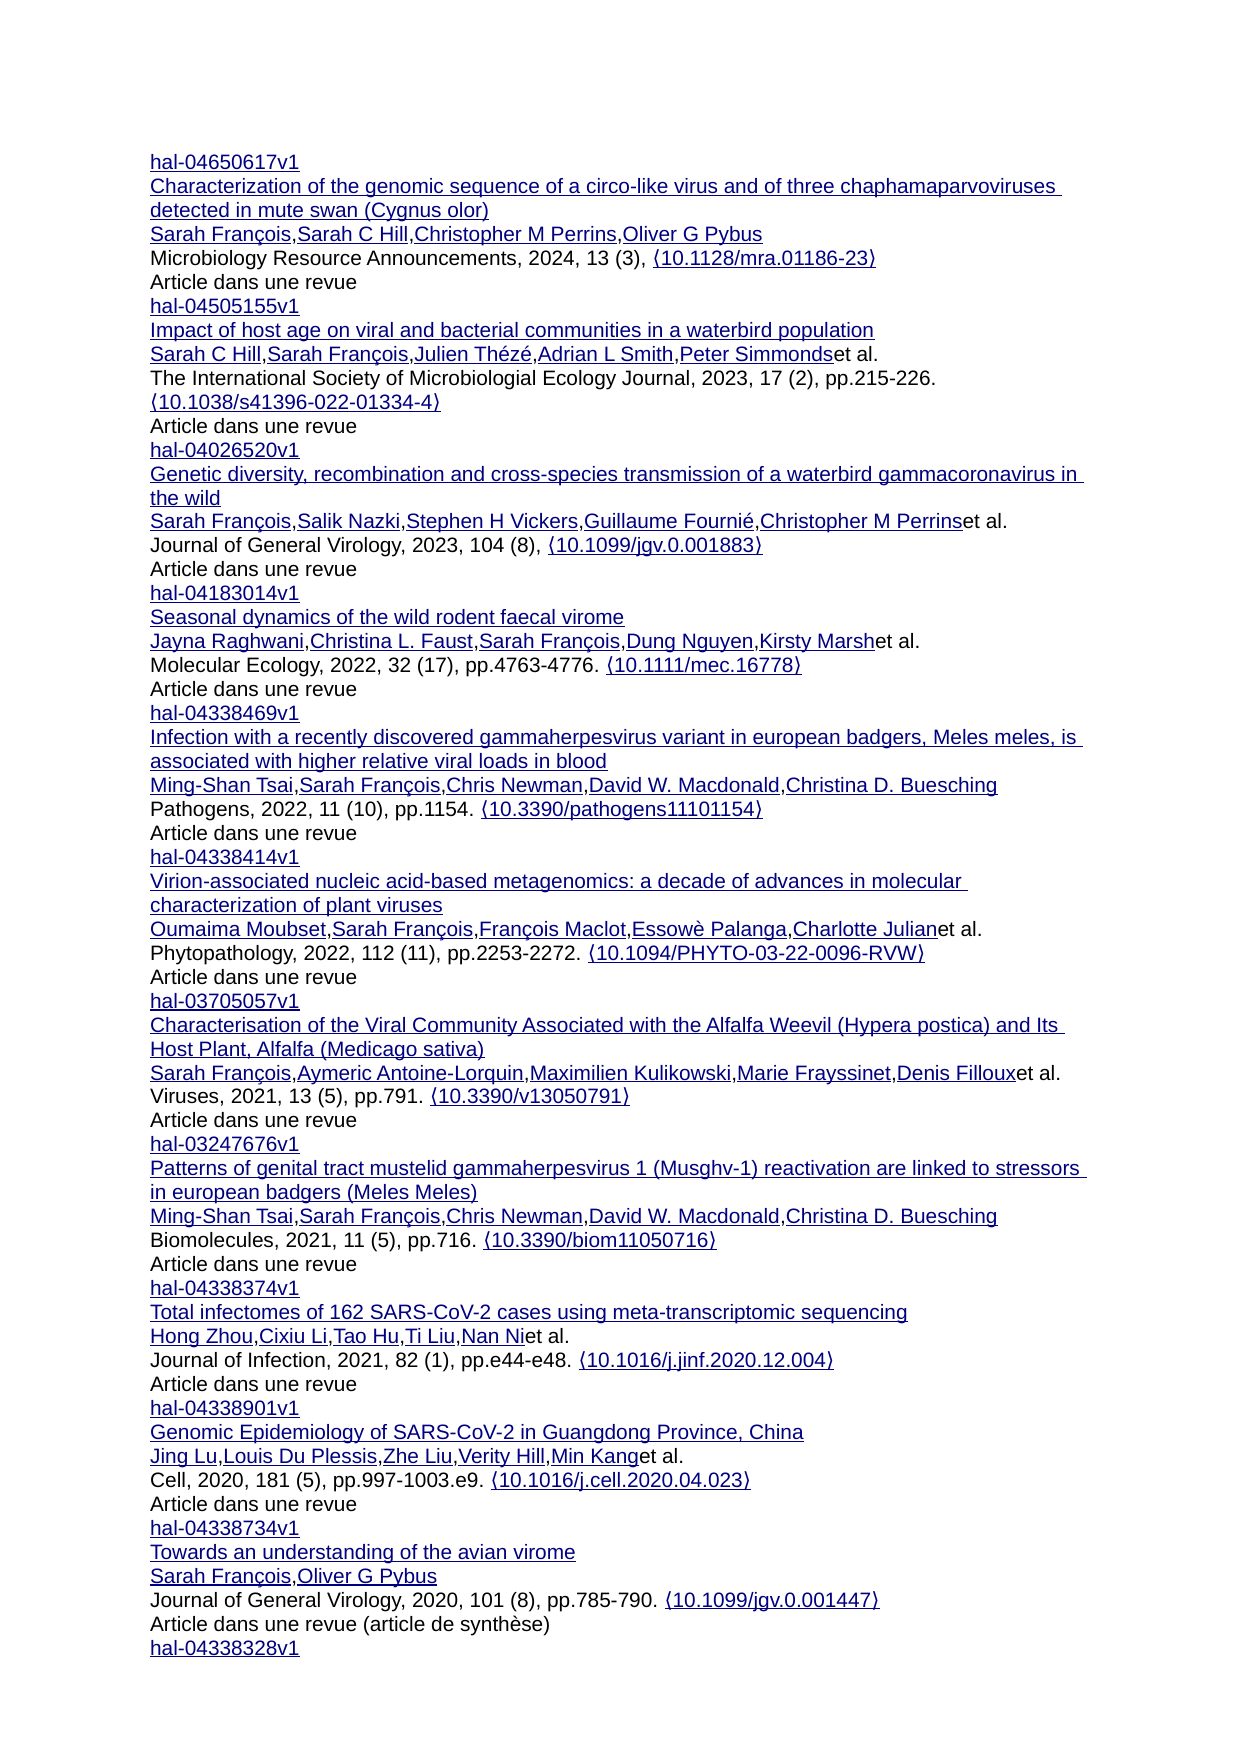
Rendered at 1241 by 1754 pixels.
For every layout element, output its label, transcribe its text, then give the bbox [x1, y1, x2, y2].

table_cell Genomic Epidemiology of SARS-CoV-2 in Guangdong Province, China Jing Lu,Louis Du Plessis,Zhe Liu,Verity Hill,Min Kanget al. Cell, 2020, 181 (5), pp.997-1003.e9. ⟨10.1016/j.cell.2020.04.023⟩ Article dans une revue hal-04338734v1 [150, 1420, 1090, 1539]
table_cell Infection with a recently discovered gammaherpesvirus variant in european badgers, Meles meles, is associated with higher relative viral loads in blood Ming-Shan Tsai,Sarah François,Chris Newman,David W. Macdonald,Christina D. Buesching Pathogens, 2022, 11 (10), pp.1154. ⟨10.3390/pathogens11101154⟩ Article dans une revue hal-04338414v1 [150, 725, 1090, 869]
table_cell hal-04650617v1 [150, 150, 1090, 174]
table_cell Total infectomes of 162 SARS-CoV-2 cases using meta-transcriptomic sequencing Hong Zhou,Cixiu Li,Tao Hu,Ti Liu,Nan Niet al. Journal of Infection, 2021, 82 (1), pp.e44-e48. ⟨10.1016/j.jinf.2020.12.004⟩ Article dans une revue hal-04338901v1 [150, 1300, 1090, 1420]
table_cell Impact of host age on viral and bacterial communities in a waterbird population Sarah C Hill,Sarah François,Julien Thézé,Adrian L Smith,Peter Simmondset al. The International Society of Microbiologial Ecology Journal, 2023, 17 (2), pp.215-226. ⟨10.1038/s41396-022-01334-4⟩ Article dans une revue hal-04026520v1 [150, 318, 1090, 461]
table_cell Characterisation of the Viral Community Associated with the Alfalfa Weevil (Hypera postica) and Its Host Plant, Alfalfa (Medicago sativa) Sarah François,Aymeric Antoine-Lorquin,Maximilien Kulikowski,Marie Frayssinet,Denis Fillouxet al. Viruses, 2021, 13 (5), pp.791. ⟨10.3390/v13050791⟩ Article dans une revue hal-03247676v1 [150, 1013, 1090, 1156]
table_cell Characterization of the genomic sequence of a circo-like virus and of three chaphamaparvoviruses detected in mute swan (Cygnus olor) Sarah François,Sarah C Hill,Christopher M Perrins,Oliver G Pybus Microbiology Resource Announcements, 2024, 13 (3), ⟨10.1128/mra.01186-23⟩ Article dans une revue hal-04505155v1 [150, 174, 1090, 318]
table_cell Patterns of genital tract mustelid gammaherpesvirus 1 (Musghv-1) reactivation are linked to stressors in european badgers (Meles Meles) Ming-Shan Tsai,Sarah François,Chris Newman,David W. Macdonald,Christina D. Buesching Biomolecules, 2021, 11 (5), pp.716. ⟨10.3390/biom11050716⟩ Article dans une revue hal-04338374v1 [150, 1156, 1090, 1300]
table_cell Genetic diversity, recombination and cross-species transmission of a waterbird gammacoronavirus in the wild Sarah François,Salik Nazki,Stephen H Vickers,Guillaume Fournié,Christopher M Perrinset al. Journal of General Virology, 2023, 104 (8), ⟨10.1099/jgv.0.001883⟩ Article dans une revue hal-04183014v1 [150, 461, 1090, 605]
table_cell Seasonal dynamics of the wild rodent faecal virome Jayna Raghwani,Christina L. Faust,Sarah François,Dung Nguyen,Kirsty Marshet al. Molecular Ecology, 2022, 32 (17), pp.4763-4776. ⟨10.1111/mec.16778⟩ Article dans une revue hal-04338469v1 [150, 605, 1090, 725]
table_cell Virion-associated nucleic acid-based metagenomics: a decade of advances in molecular characterization of plant viruses Oumaima Moubset,Sarah François,François Maclot,Essowè Palanga,Charlotte Julianet al. Phytopathology, 2022, 112 (11), pp.2253-2272. ⟨10.1094/PHYTO-03-22-0096-RVW⟩ Article dans une revue hal-03705057v1 [150, 869, 1090, 1012]
table_cell Towards an understanding of the avian virome Sarah François,Oliver G Pybus Journal of General Virology, 2020, 101 (8), pp.785-790. ⟨10.1099/jgv.0.001447⟩ Article dans une revue (article de synthèse) hal-04338328v1 [150, 1540, 1090, 1659]
